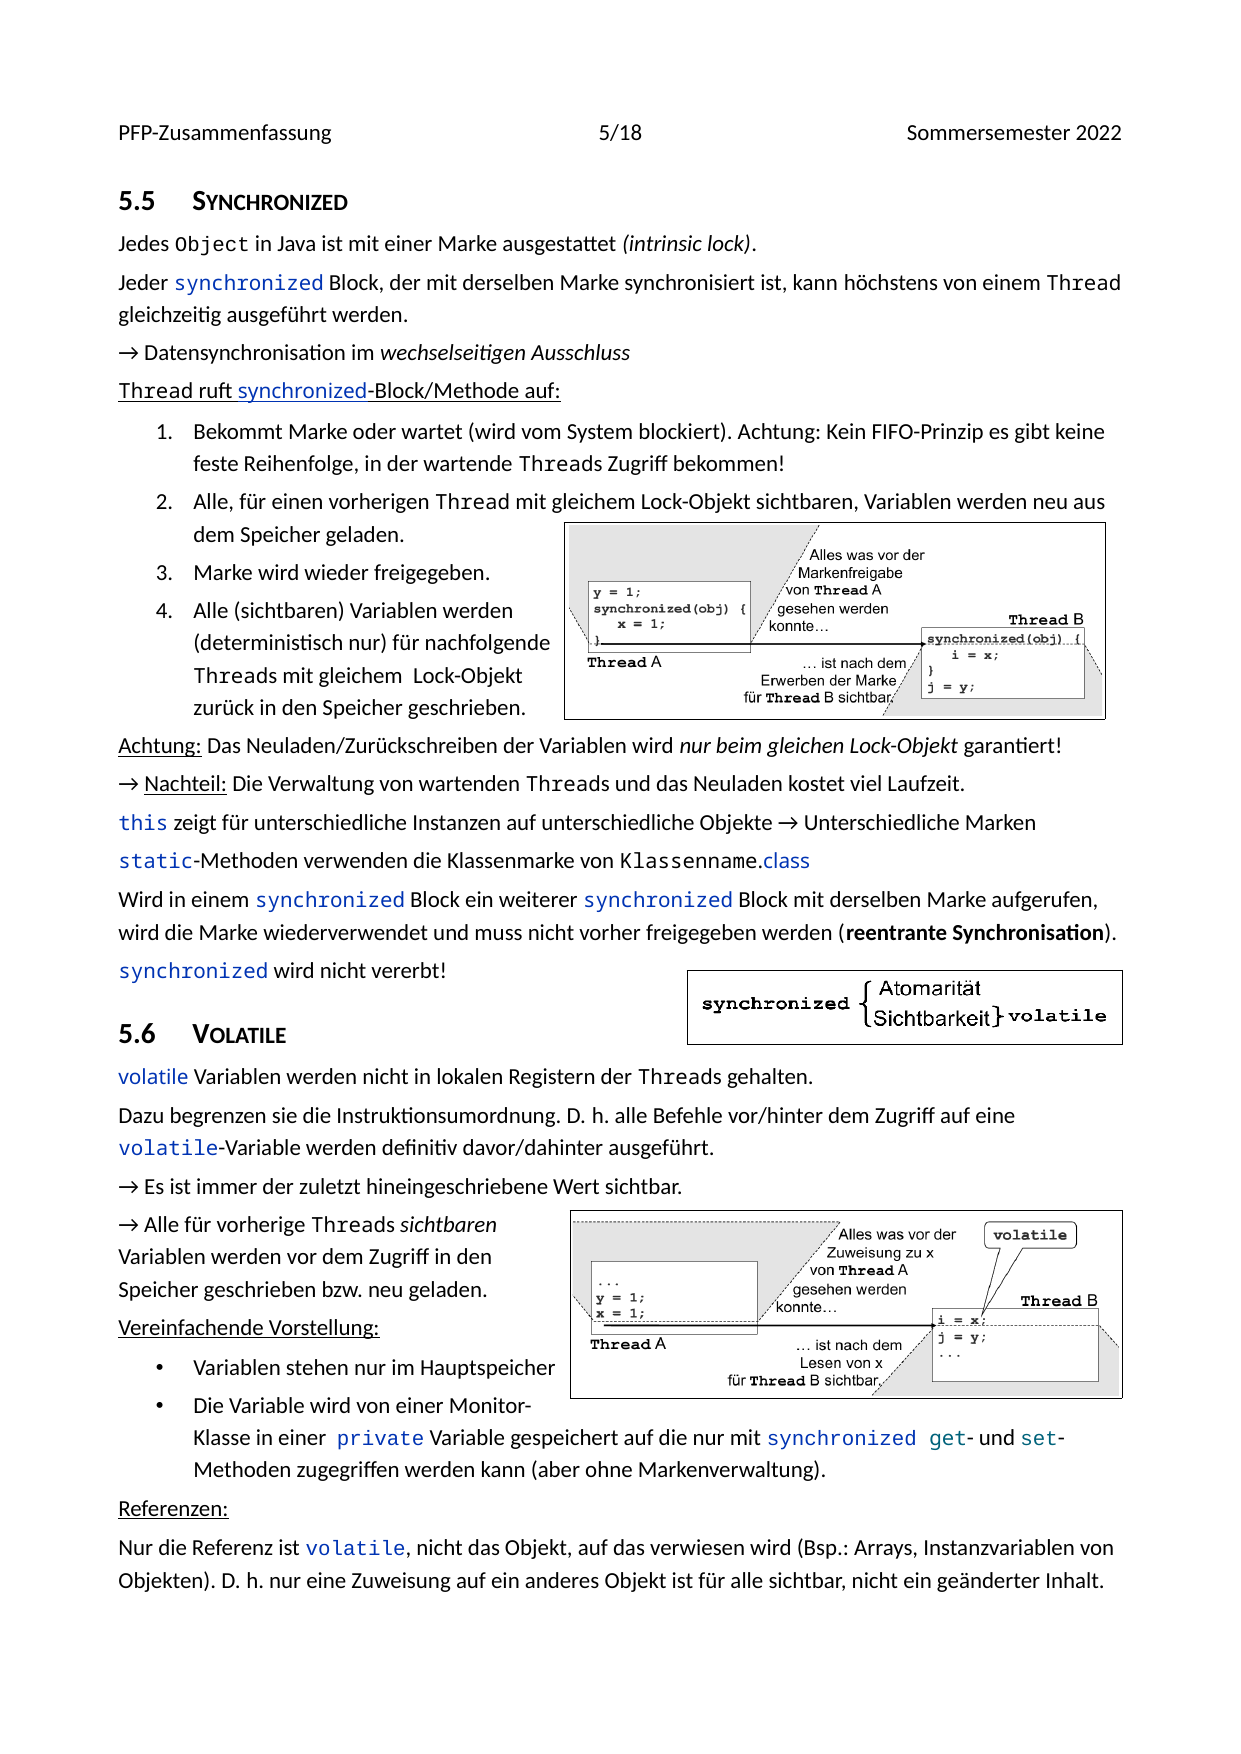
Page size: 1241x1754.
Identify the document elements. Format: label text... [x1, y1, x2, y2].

text → Es ist immer der zuletzt hineingeschriebene Wert sichtbar. [118, 1172, 1122, 1200]
list Variablen stehen nur im Hauptspeicher [156, 1353, 569, 1381]
text Dazu begrenzen sie die Instruktionsumordnung. D. h. alle Befehle vor/hinter dem Zugriff auf eine volatile-Variable werden definitiv davor/dahinter ausgeführt. [118, 1101, 1122, 1162]
text Nur die Referenz ist volatile, nicht das Objekt, auf das verwiesen wird (Bsp.: Arrays, Instanzvariablen von Objekten). D. h. nur eine Zuweisung auf ein anderes Objekt ist für alle sichtbar, nicht ein geänderter Inhalt. [118, 1533, 1122, 1594]
subtitle Referenzen: [118, 1494, 1122, 1522]
picture [572, 1212, 1119, 1396]
text Wird in einem synchronized Block ein weiterer synchronized Block mit derselben Marke aufgerufen, wird die Marke wiederverwendet und muss nicht vorher freigegeben werden (reentrante Synchronisation). [118, 885, 1122, 946]
subtitle Thread ruft synchronized-Block/Methode auf: [118, 377, 1122, 405]
text this zeigt für unterschiedliche Instanzen auf unterschiedliche Objekte → Unterschiedliche Marken [118, 808, 1122, 837]
text static-Methoden verwenden die Klassenmarke von Klassenname.class [118, 847, 1122, 875]
list Die Variable wird von einer Monitor-Klasse in einer private Variable gespeichert auf die nur mit synchronized get- und set-Methoden zugegriffen werden kann (aber ohne Markenverwaltung). [156, 1391, 1122, 1484]
list Alle (sichtbaren) Variablen werden (deterministisch nur) für nachfolgende Threads mit gleichem Lock-Objekt zurück in den Speicher geschrieben. [156, 596, 1122, 721]
picture [689, 972, 1119, 1042]
subtitle Volatile [118, 1015, 1122, 1051]
text Achtung: Das Neuladen/Zurückschreiben der Variablen wird nur beim gleichen Lock-Objekt garantiert! [118, 731, 1122, 759]
text → Datensynchronisation im wechselseitigen Ausschluss [118, 338, 1122, 366]
subtitle Synchronized [118, 182, 1122, 217]
text → Nachteil: Die Verwaltung von wartenden Threads und das Neuladen kostet viel Laufzeit. [118, 769, 1122, 798]
text synchronized wird nicht vererbt! [118, 956, 1122, 984]
list Alle, für einen vorherigen Thread mit gleichem Lock-Objekt sichtbaren, Variablen werden neu aus dem Speicher geladen. [156, 487, 1122, 719]
list Marke wird wieder freigegeben. [156, 558, 563, 586]
text Jedes Object in Java ist mit einer Marke ausgestattet (intrinsic lock). [118, 229, 1122, 257]
picture [566, 525, 1103, 716]
list Bekommt Marke oder wartet (wird vom System blockiert). Achtung: Kein FIFO-Prinzip es gibt keine feste Reihenfolge, in der wartende Threads Zugriff bekommen! [156, 417, 1122, 477]
subtitle Vereinfachende Vorstellung: [118, 1313, 569, 1341]
text volatile Variablen werden nicht in lokalen Registern der Threads gehalten. [118, 1062, 1122, 1091]
text [571, 1211, 1122, 1398]
text [688, 971, 1122, 1044]
text → Alle für vorherige Threads sichtbaren Variablen werden vor dem Zugriff in den Speicher geschrieben bzw. neu geladen. [118, 1210, 570, 1398]
text Jeder synchronized Block, der mit derselben Marke synchronisiert ist, kann höchstens von einem Thread gleichzeitig ausgeführt werden. [118, 268, 1122, 328]
